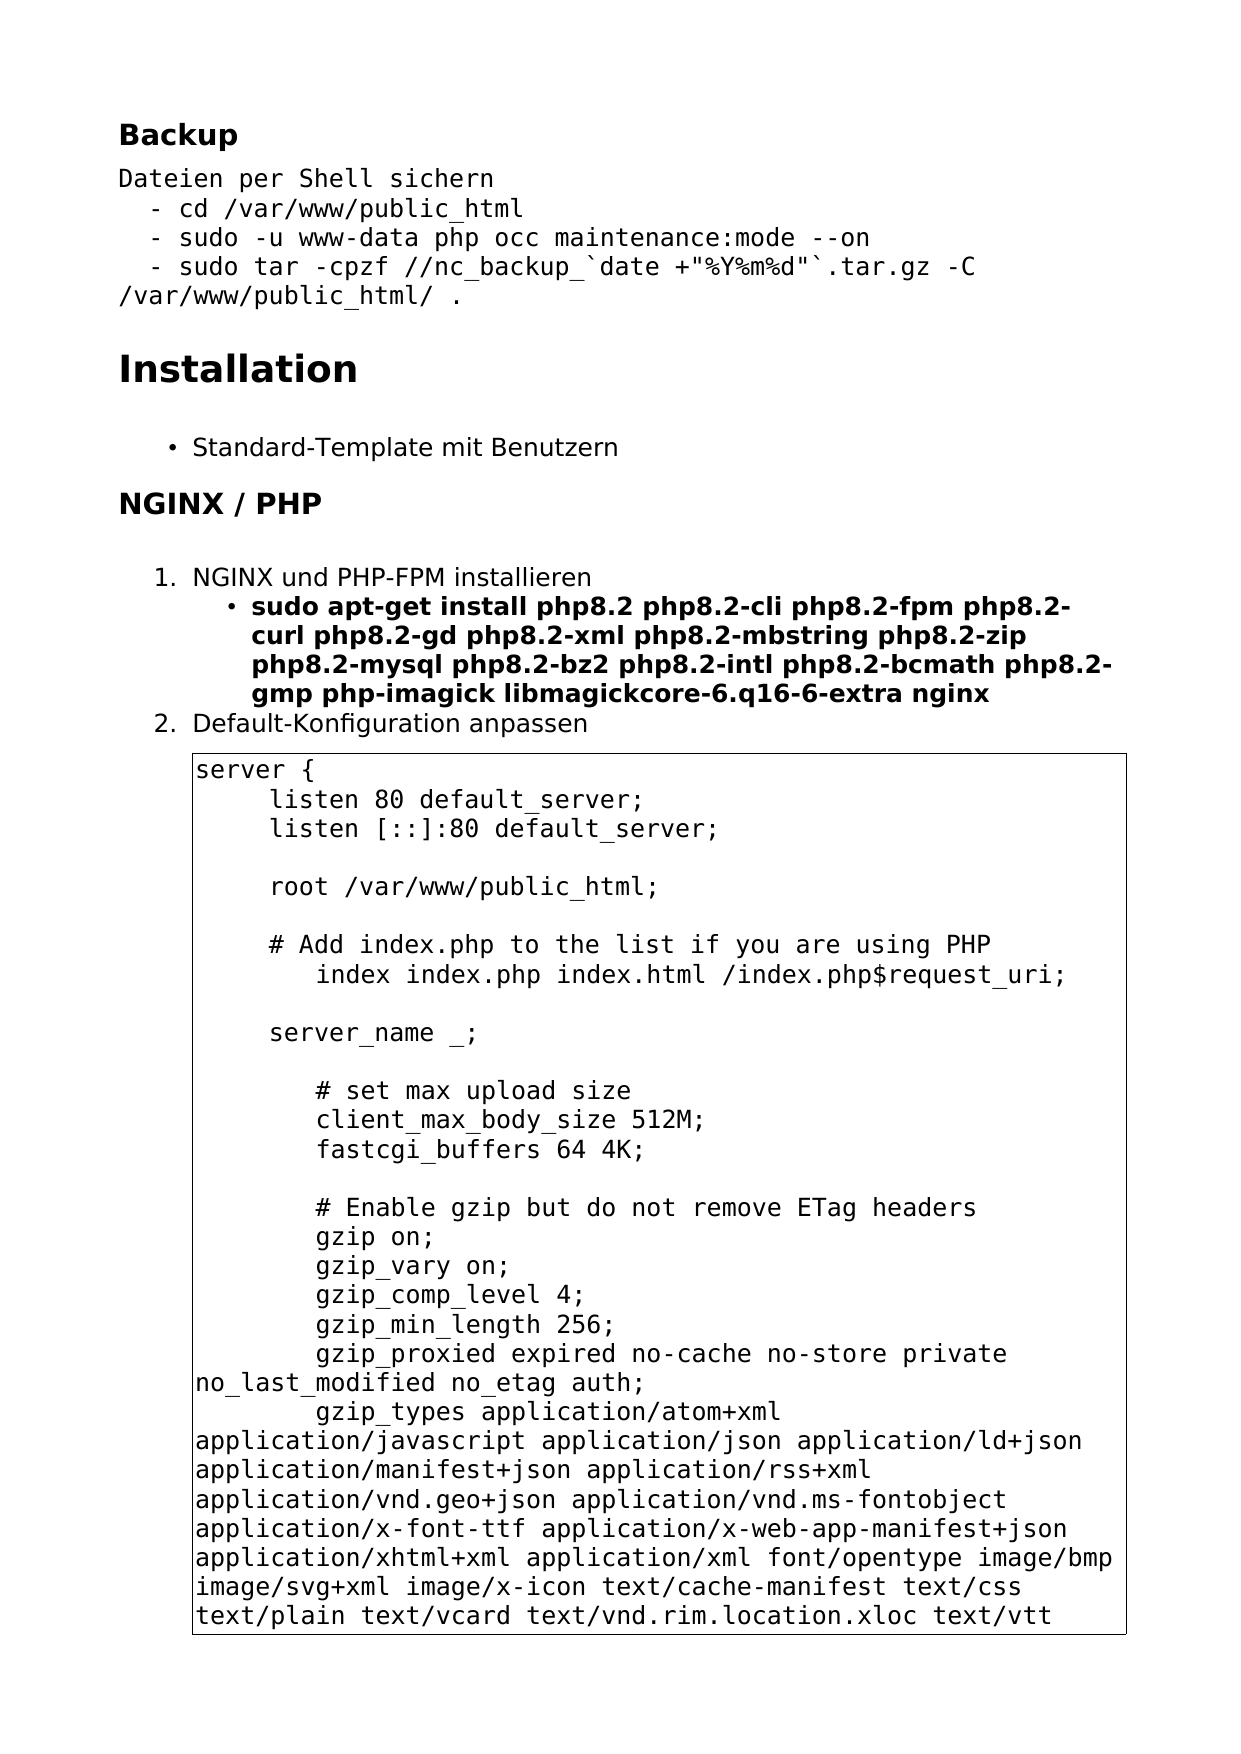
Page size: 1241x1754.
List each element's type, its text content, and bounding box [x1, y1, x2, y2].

text Dateien per Shell sichern - cd /var/www/public_html - ﻿﻿﻿sudo -u www-data php occ maintenance:mode --on - sudo tar -cpzf //nc_backup_`date +"%Y%m%d"`.tar.gz -C /var/www/public_html/ . [118, 164, 1122, 310]
subtitle Installation [118, 347, 1122, 391]
table_header server { listen 80 default_server; listen [::]:80 default_server; root /var/www/public_html; # Add index.php to the list if you are using PHP index index.php index.html /index.php$request_uri; server_name _; # set max upload size client_max_body_size 512M; fastcgi_buffers 64 4K; # Enable gzip but do not remove ETag headers gzip on; gzip_vary on; gzip_comp_level 4; gzip_min_length 256; gzip_proxied expired no-cache no-store private no_last_modified no_etag auth; gzip_types application/atom+xml application/javascript application/json application/ld+json application/manifest+json application/rss+xml application/vnd.geo+json application/vnd.ms-fontobject application/x-font-ttf application/x-web-app-manifest+json application/xhtml+xml application/xml font/opentype image/bmp image/svg+xml image/x-icon text/cache-manifest text/css text/plain text/vcard text/vnd.rim.location.xloc text/vtt [193, 754, 1126, 1634]
list Default-Konfiguration anpassen [177, 709, 1122, 738]
list sudo apt-get install php8.2 php8.2-cli php8.2-fpm php8.2-curl php8.2-gd php8.2-xml php8.2-mbstring php8.2-zip php8.2-mysql php8.2-bz2 php8.2-intl php8.2-bcmath php8.2-gmp php-imagick libmagickcore-6.q16-6-extra nginx [236, 592, 1122, 709]
list NGINX und PHP-FPM installieren [177, 563, 1122, 592]
subtitle NGINX / PHP [118, 487, 1122, 521]
subtitle Backup [118, 118, 1122, 152]
list Standard-Template mit Benutzern [177, 433, 1122, 462]
